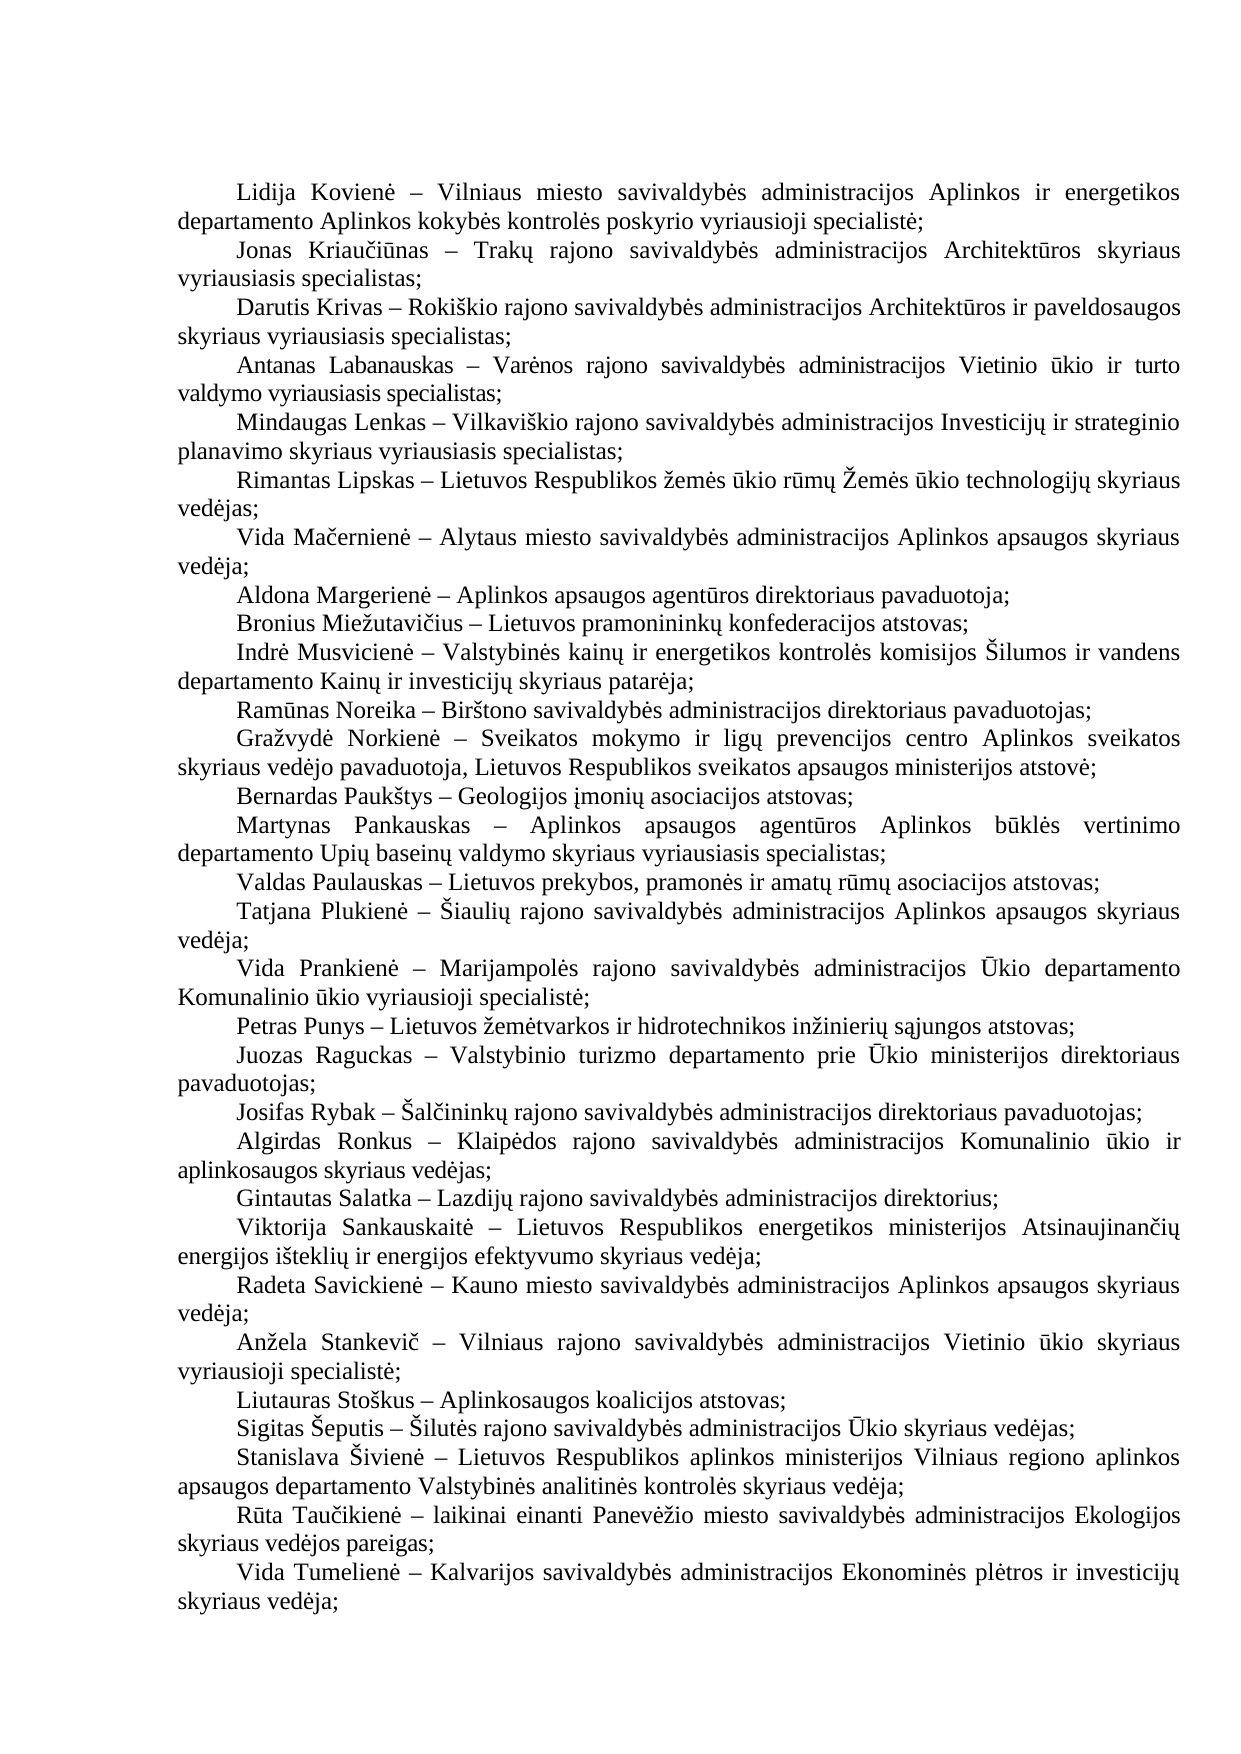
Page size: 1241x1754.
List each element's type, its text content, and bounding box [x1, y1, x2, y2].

text Rūta Taučikienė – laikinai einanti Panevėžio miesto savivaldybės administracijos Ekologijos skyriaus vedėjos pareigas; [177, 1500, 1181, 1557]
text Gražvydė Norkienė – Sveikatos mokymo ir ligų prevencijos centro Aplinkos sveikatos skyriaus vedėjo pavaduotoja, Lietuvos Respublikos sveikatos apsaugos ministerijos atstovė; [177, 723, 1181, 781]
text Martynas Pankauskas – Aplinkos apsaugos agentūros Aplinkos būklės vertinimo departamento Upių baseinų valdymo skyriaus vyriausiasis specialistas; [177, 810, 1181, 867]
text Liutauras Stoškus – Aplinkosaugos koalicijos atstovas; [177, 1385, 1181, 1413]
text Valdas Paulauskas – Lietuvos prekybos, pramonės ir amatų rūmų asociacijos atstovas; [177, 867, 1181, 896]
text Josifas Rybak – Šalčininkų rajono savivaldybės administracijos direktoriaus pavaduotojas; [177, 1097, 1181, 1126]
text Juozas Raguckas – Valstybinio turizmo departamento prie Ūkio ministerijos direktoriaus pavaduotojas; [177, 1040, 1181, 1097]
text Vida Mačernienė – Alytaus miesto savivaldybės administracijos Aplinkos apsaugos skyriaus vedėja; [177, 522, 1181, 580]
text Ramūnas Noreika – Birštono savivaldybės administracijos direktoriaus pavaduotojas; [177, 695, 1181, 723]
text Indrė Musvicienė – Valstybinės kainų ir energetikos kontrolės komisijos Šilumos ir vandens departamento Kainų ir investicijų skyriaus patarėja; [177, 637, 1181, 695]
text Darutis Krivas – Rokiškio rajono savivaldybės administracijos Architektūros ir paveldosaugos skyriaus vyriausiasis specialistas; [177, 292, 1181, 350]
text Radeta Savickienė – Kauno miesto savivaldybės administracijos Aplinkos apsaugos skyriaus vedėja; [177, 1270, 1181, 1327]
text Viktorija Sankauskaitė – Lietuvos Respublikos energetikos ministerijos Atsinaujinančių energijos išteklių ir energijos efektyvumo skyriaus vedėja; [177, 1212, 1181, 1270]
text Antanas Labanauskas – Varėnos rajono savivaldybės administracijos Vietinio ūkio ir turto valdymo vyriausiasis specialistas; [177, 350, 1181, 407]
text Rimantas Lipskas – Lietuvos Respublikos žemės ūkio rūmų Žemės ūkio technologijų skyriaus vedėjas; [177, 465, 1181, 522]
text Petras Punys – Lietuvos žemėtvarkos ir hidrotechnikos inžinierių sąjungos atstovas; [177, 1011, 1181, 1040]
text Sigitas Šeputis – Šilutės rajono savivaldybės administracijos Ūkio skyriaus vedėjas; [177, 1413, 1181, 1442]
text Vida Prankienė – Marijampolės rajono savivaldybės administracijos Ūkio departamento Komunalinio ūkio vyriausioji specialistė; [177, 953, 1181, 1011]
text Vida Tumelienė – Kalvarijos savivaldybės administracijos Ekonominės plėtros ir investicijų skyriaus vedėja; [177, 1557, 1181, 1615]
text Bernardas Paukštys – Geologijos įmonių asociacijos atstovas; [177, 781, 1181, 810]
text Tatjana Plukienė – Šiaulių rajono savivaldybės administracijos Aplinkos apsaugos skyriaus vedėja; [177, 896, 1181, 953]
text Lidija Kovienė – Vilniaus miesto savivaldybės administracijos Aplinkos ir energetikos departamento Aplinkos kokybės kontrolės poskyrio vyriausioji specialistė; [177, 177, 1181, 235]
text Aldona Margerienė – Aplinkos apsaugos agentūros direktoriaus pavaduotoja; [177, 580, 1181, 608]
text Jonas Kriaučiūnas – Trakų rajono savivaldybės administracijos Architektūros skyriaus vyriausiasis specialistas; [177, 235, 1181, 292]
text Gintautas Salatka – Lazdijų rajono savivaldybės administracijos direktorius; [177, 1183, 1181, 1212]
text Stanislava Šivienė – Lietuvos Respublikos aplinkos ministerijos Vilniaus regiono aplinkos apsaugos departamento Valstybinės analitinės kontrolės skyriaus vedėja; [177, 1442, 1181, 1500]
text Algirdas Ronkus – Klaipėdos rajono savivaldybės administracijos Komunalinio ūkio ir aplinkosaugos skyriaus vedėjas; [177, 1126, 1181, 1183]
text Bronius Miežutavičius – Lietuvos pramonininkų konfederacijos atstovas; [177, 608, 1181, 637]
text Mindaugas Lenkas – Vilkaviškio rajono savivaldybės administracijos Investicijų ir strateginio planavimo skyriaus vyriausiasis specialistas; [177, 407, 1181, 465]
text Anžela Stankevič – Vilniaus rajono savivaldybės administracijos Vietinio ūkio skyriaus vyriausioji specialistė; [177, 1327, 1181, 1385]
